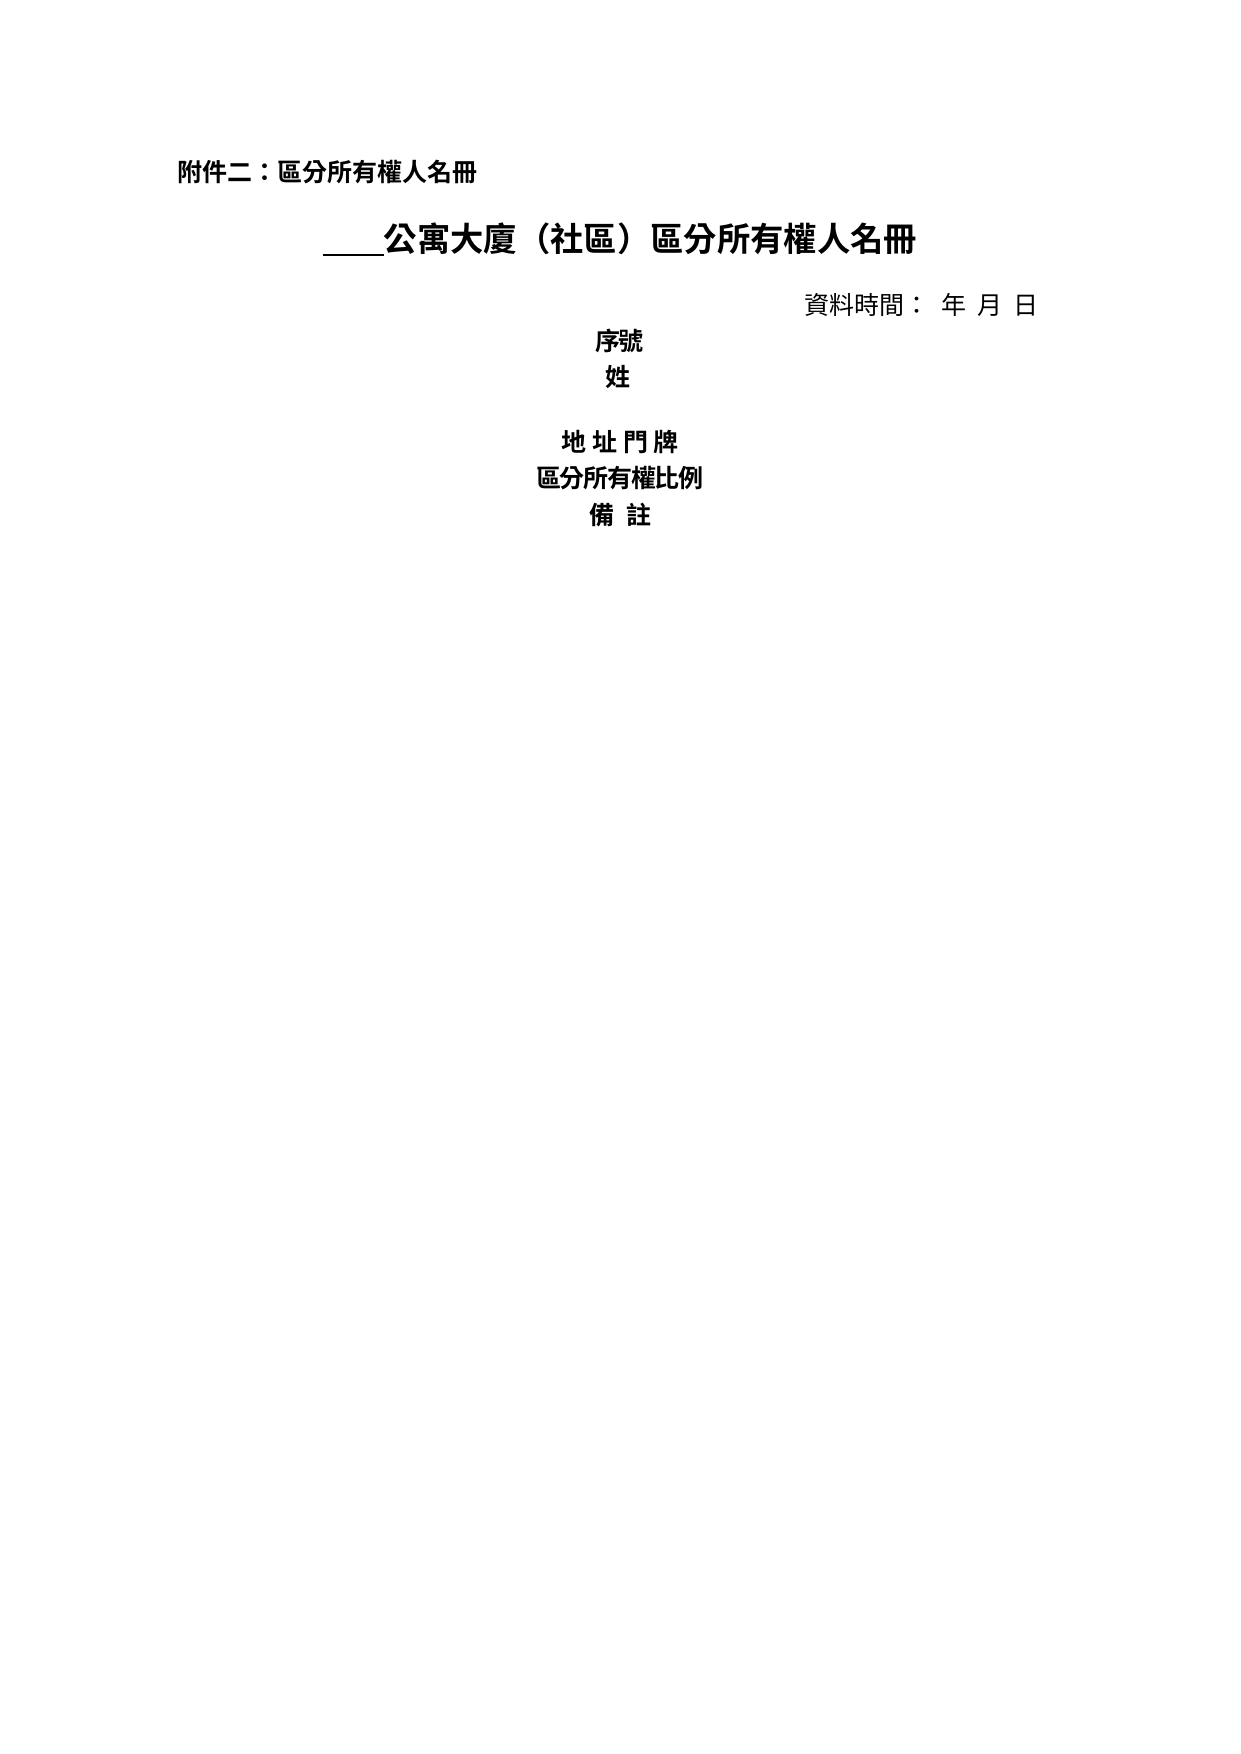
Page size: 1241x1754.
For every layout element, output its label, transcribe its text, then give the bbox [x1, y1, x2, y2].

text 公寓大廈（社區）區分所有權人名冊 [177, 214, 1063, 260]
text 區分所有權比例 [177, 459, 1063, 495]
text 姓 [177, 358, 1063, 394]
text 備 註 [177, 495, 1063, 531]
text 資料時間： 年 月 日 [177, 285, 1038, 321]
text 地 址 門 牌 [177, 423, 1063, 459]
text 附件二：區分所有權人名冊 [177, 148, 1063, 189]
text 序號 [177, 321, 1063, 358]
